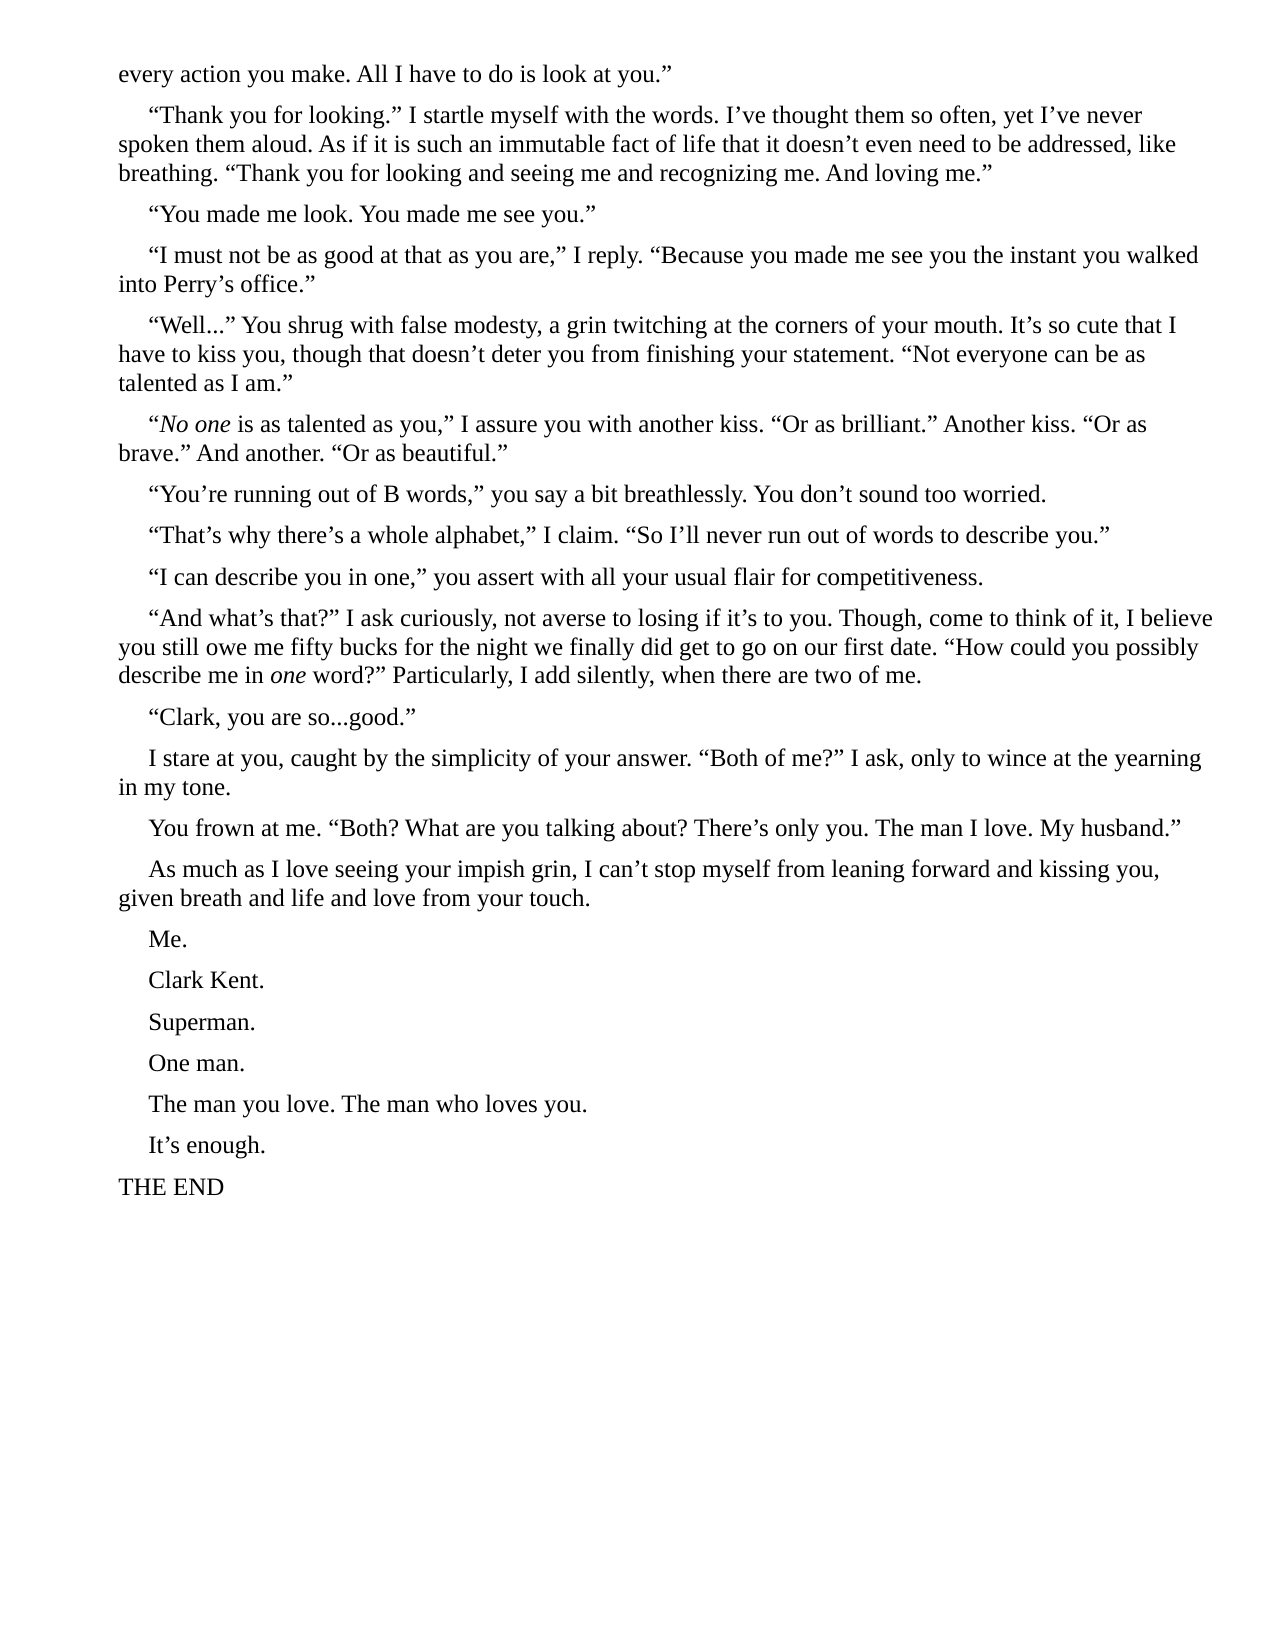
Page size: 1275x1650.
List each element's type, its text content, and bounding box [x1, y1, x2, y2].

text I stare at you, caught by the simplicity of your answer. “Both of me?” I ask, only to wince at the yearning in my tone. [118, 743, 1216, 800]
text “You made me look. You made me see you.” [118, 199, 1216, 228]
text “That’s why there’s a whole alphabet,” I claim. “So I’ll never run out of words to describe you.” [118, 520, 1216, 549]
text “Clark, you are so...good.” [118, 702, 1216, 730]
text One man. [118, 1048, 1216, 1077]
text Clark Kent. [118, 965, 1216, 994]
text “I must not be as good at that as you are,” I reply. “Because you made me see you the instant you walked into Perry’s office.” [118, 240, 1216, 298]
text “I can describe you in one,” you assert with all your usual flair for competitiveness. [118, 562, 1216, 590]
text As much as I love seeing your impish grin, I can’t stop myself from leaning forward and kissing you, given breath and life and love from your touch. [118, 854, 1216, 912]
text “And what’s that?” I ask curiously, not averse to losing if it’s to you. Though, come to think of it, I believe you still owe me fifty bucks for the night we finally did get to go on our first date. “How could you possibly describe me in one word?” Particularly, I add silently, when there are two of me. [118, 603, 1216, 689]
text “You’re running out of B words,” you say a bit breathlessly. You don’t sound too worried. [118, 479, 1216, 508]
text every action you make. All I have to do is look at you.” [118, 59, 1216, 88]
text “Well...” You shrug with false modesty, a grin twitching at the corners of your mouth. It’s so cute that I have to kiss you, though that doesn’t deter you from finishing your statement. “Not everyone can be as talented as I am.” [118, 310, 1216, 397]
text It’s enough. [118, 1130, 1216, 1159]
text Superman. [118, 1007, 1216, 1035]
text The man you love. The man who loves you. [118, 1089, 1216, 1118]
text You frown at me. “Both? What are you talking about? There’s only you. The man I love. My husband.” [118, 813, 1216, 842]
text Me. [118, 924, 1216, 953]
text “Thank you for looking.” I startle myself with the words. I’ve thought them so often, yet I’ve never spoken them aloud. As if it is such an immutable fact of life that it doesn’t even need to be addressed, like breathing. “Thank you for looking and seeing me and recognizing me. And loving me.” [118, 100, 1216, 187]
text THE END [118, 1172, 1216, 1200]
text “No one is as talented as you,” I assure you with another kiss. “Or as brilliant.” Another kiss. “Or as brave.” And another. “Or as beautiful.” [118, 409, 1216, 467]
